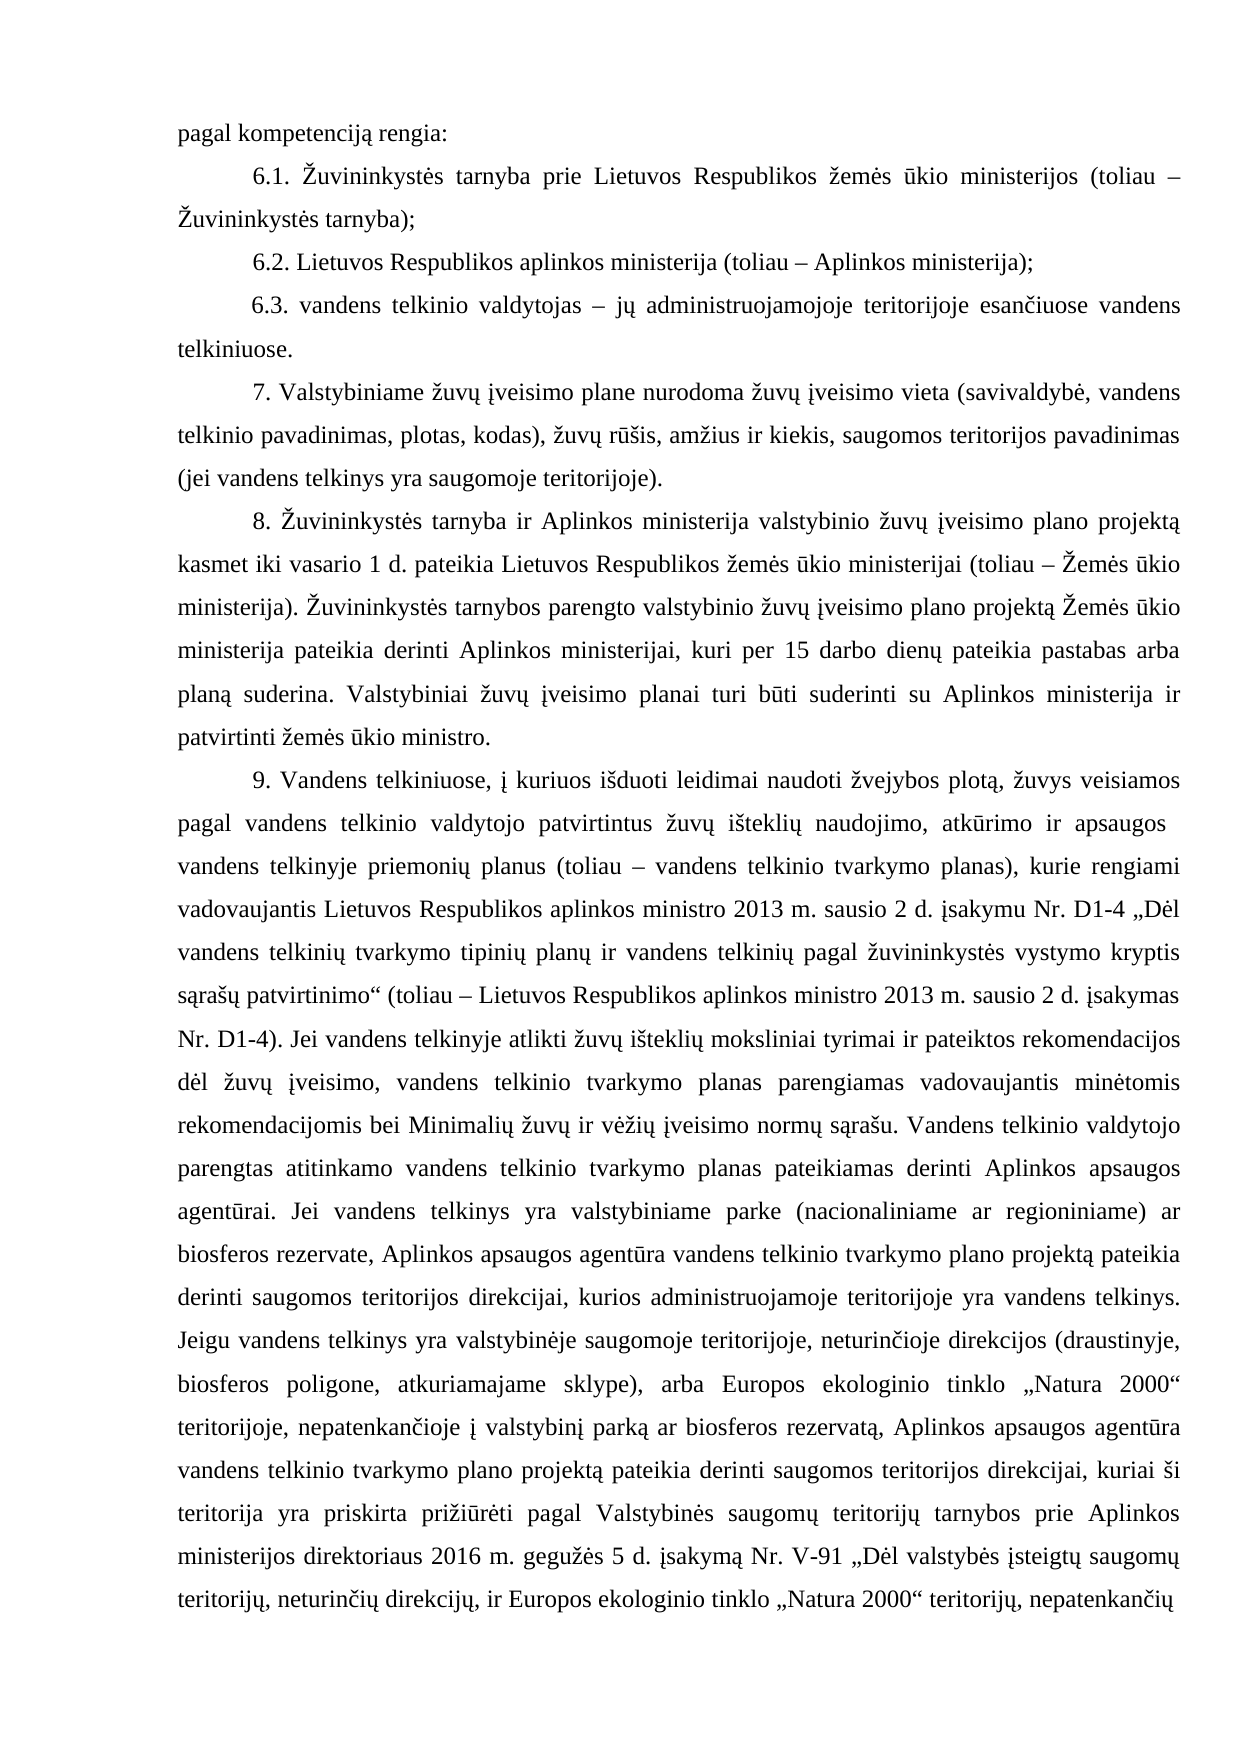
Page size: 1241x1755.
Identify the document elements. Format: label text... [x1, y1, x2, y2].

text 6.1. Žuvininkystės tarnyba prie Lietuvos Respublikos žemės ūkio ministerijos (toliau – Žuvininkystės tarnyba); [177, 161, 1181, 233]
text 8. Žuvininkystės tarnyba ir Aplinkos ministerija valstybinio žuvų įveisimo plano projektą kasmet iki vasario 1 d. pateikia Lietuvos Respublikos žemės ūkio ministerijai (toliau – Žemės ūkio ministerija). Žuvininkystės tarnybos parengto valstybinio žuvų įveisimo plano projektą Žemės ūkio ministerija pateikia derinti Aplinkos ministerijai, kuri per 15 darbo dienų pateikia pastabas arba planą suderina. Valstybiniai žuvų įveisimo planai turi būti suderinti su Aplinkos ministerija ir patvirtinti žemės ūkio ministro. [177, 506, 1181, 751]
text pagal kompetenciją rengia: [177, 118, 1181, 147]
text 7. Valstybiniame žuvų įveisimo plane nurodoma žuvų įveisimo vieta (savivaldybė, vandens telkinio pavadinimas, plotas, kodas), žuvų rūšis, amžius ir kiekis, saugomos teritorijos pavadinimas (jei vandens telkinys yra saugomoje teritorijoje). [177, 377, 1181, 492]
text 6.2. Lietuvos Respublikos aplinkos ministerija (toliau – Aplinkos ministerija); [177, 247, 1181, 276]
text 6.3. vandens telkinio valdytojas – jų administruojamojoje teritorijoje esančiuose vandens telkiniuose. [177, 291, 1181, 362]
text 9. Vandens telkiniuose, į kuriuos išduoti leidimai naudoti žvejybos plotą, žuvys veisiamos pagal vandens telkinio valdytojo patvirtintus žuvų išteklių naudojimo, atkūrimo ir apsaugos vandens telkinyje priemonių planus (toliau – vandens telkinio tvarkymo planas), kurie rengiami vadovaujantis Lietuvos Respublikos aplinkos ministro 2013 m. sausio 2 d. įsakymu Nr. D1-4 „Dėl vandens telkinių tvarkymo tipinių planų ir vandens telkinių pagal žuvininkystės vystymo kryptis sąrašų patvirtinimo“ (toliau – Lietuvos Respublikos aplinkos ministro 2013 m. sausio 2 d. įsakymas Nr. D1-4). Jei vandens telkinyje atlikti žuvų išteklių moksliniai tyrimai ir pateiktos rekomendacijos dėl žuvų įveisimo, vandens telkinio tvarkymo planas parengiamas vadovaujantis minėtomis rekomendacijomis bei Minimalių žuvų ir vėžių įveisimo normų sąrašu. Vandens telkinio valdytojo parengtas atitinkamo vandens telkinio tvarkymo planas pateikiamas derinti Aplinkos apsaugos agentūrai. Jei vandens telkinys yra valstybiniame parke (nacionaliniame ar regioniniame) ar biosferos rezervate, Aplinkos apsaugos agentūra vandens telkinio tvarkymo plano projektą pateikia derinti saugomos teritorijos direkcijai, kurios administruojamoje teritorijoje yra vandens telkinys. Jeigu vandens telkinys yra valstybinėje saugomoje teritorijoje, neturinčioje direkcijos (draustinyje, biosferos poligone, atkuriamajame sklype), arba Europos ekologinio tinklo „Natura 2000“ teritorijoje, nepatenkančioje į valstybinį parką ar biosferos rezervatą, Aplinkos apsaugos agentūra vandens telkinio tvarkymo plano projektą pateikia derinti saugomos teritorijos direkcijai, kuriai ši teritorija yra priskirta prižiūrėti pagal Valstybinės saugomų teritorijų tarnybos prie Aplinkos ministerijos direktoriaus 2016 m. gegužės 5 d. įsakymą Nr. V-91 „Dėl valstybės įsteigtų saugomų teritorijų, neturinčių direkcijų, ir Europos ekologinio tinklo „Natura 2000“ teritorijų, nepatenkančių [177, 765, 1181, 1613]
